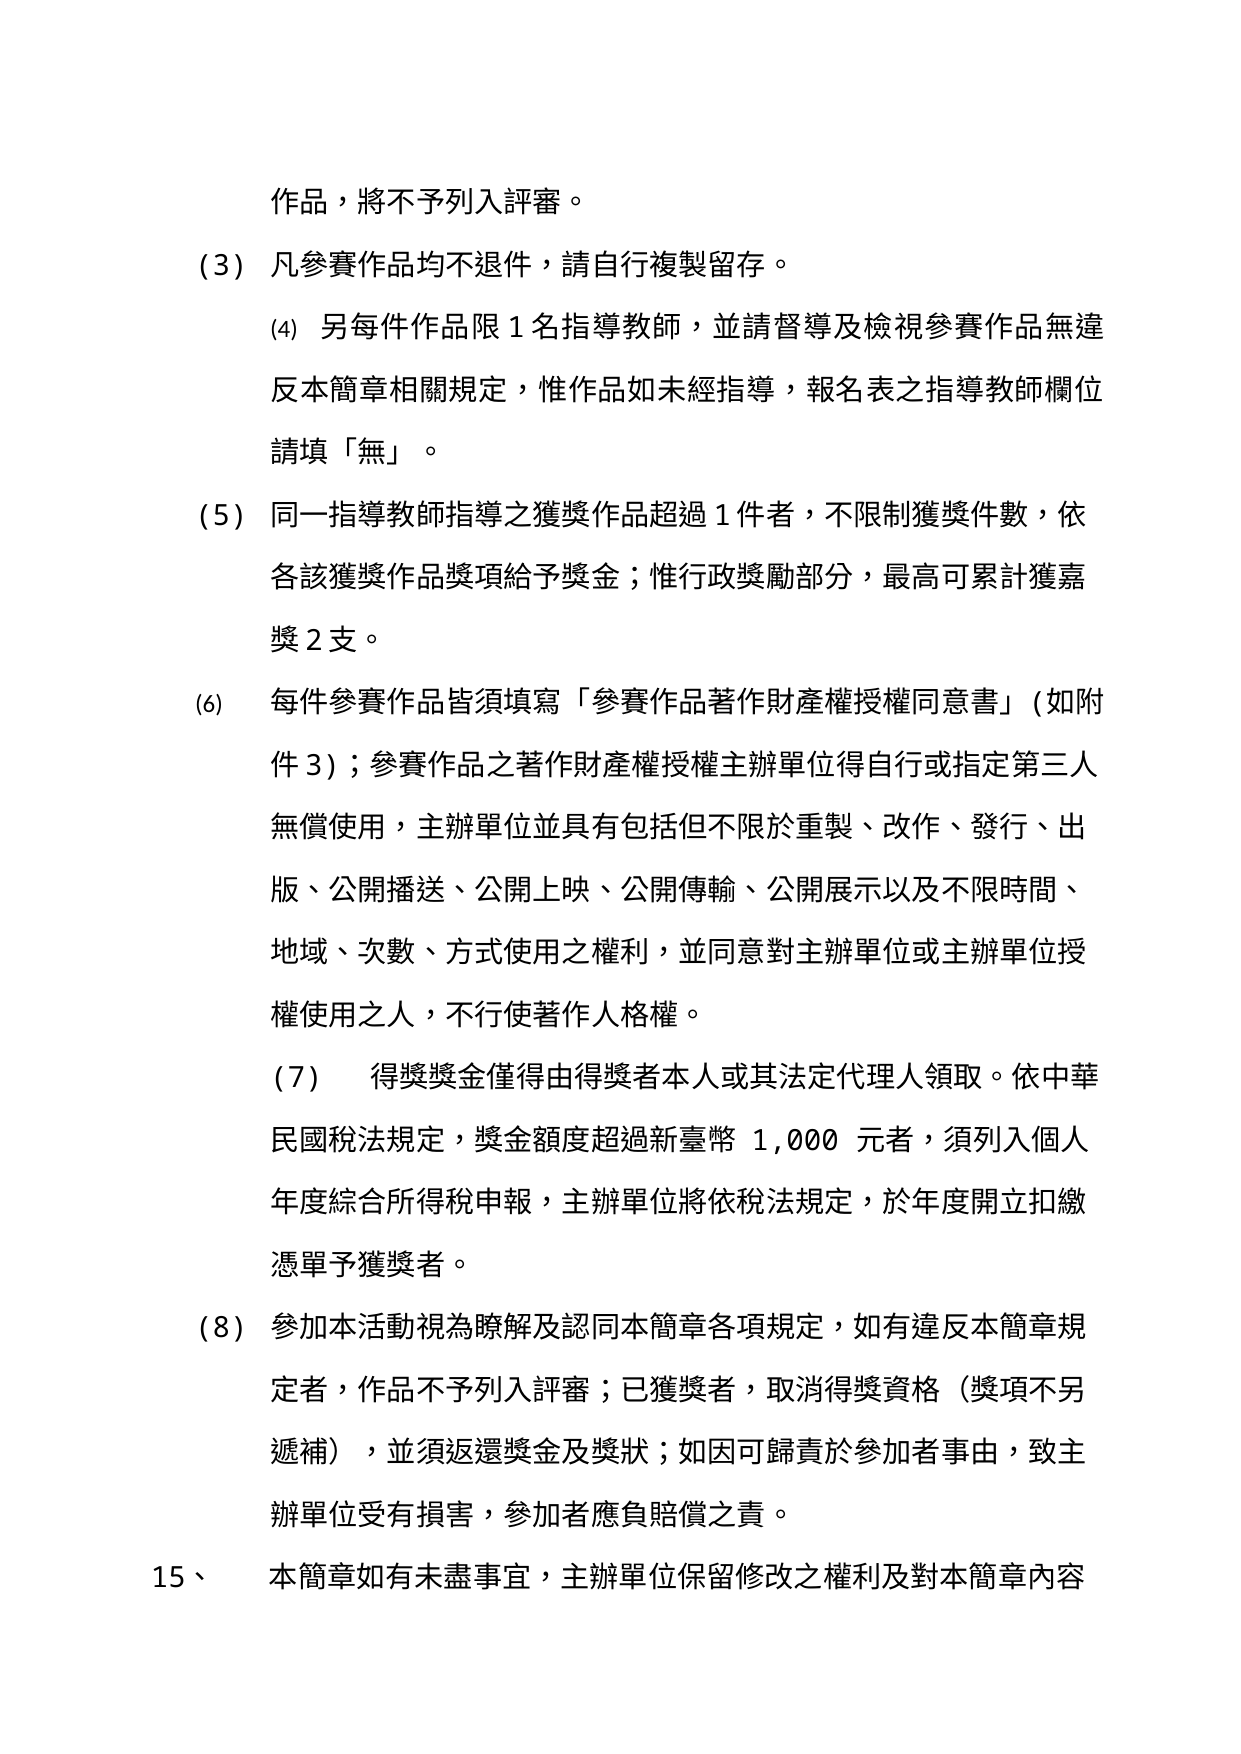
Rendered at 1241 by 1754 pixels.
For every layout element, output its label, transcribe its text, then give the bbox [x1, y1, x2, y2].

list 每件參賽作品皆須填寫「參賽作品著作財產權授權同意書」(如附件3)；參賽作品之著作財產權授權主辦單位得自行或指定第三人無償使用，主辦單位並具有包括但不限於重製、改作、發行、出版、公開播送、公開上映、公開傳輸、公開展示以及不限時間、地域、次數、方式使用之權利，並同意對主辦單位或主辦單位授權使用之人，不行使著作人格權。 [195, 658, 1104, 1033]
list 同一指導教師指導之獲獎作品超過1件者，不限制獲獎件數，依各該獲獎作品獎項給予獎金；惟行政獎勵部分，最高可累計獲嘉獎2支。 [195, 471, 1104, 658]
list 本簡章如有未盡事宜，主辦單位保留修改之權利及對本簡章內容 [151, 1533, 1104, 1596]
list 作品，將不予列入評審。 [195, 158, 1104, 221]
list 參加本活動視為瞭解及認同本簡章各項規定，如有違反本簡章規定者，作品不予列入評審；已獲獎者，取消得獎資格（獎項不另遞補），並須返還獎金及獎狀；如因可歸責於參加者事由，致主辦單位受有損害，參加者應負賠償之責。 [195, 1283, 1104, 1533]
list 另每件作品限1名指導教師，並請督導及檢視參賽作品無違反本簡章相關規定，惟作品如未經指導，報名表之指導教師欄位請填「無」。 [270, 283, 1104, 471]
list 凡參賽作品均不退件，請自行複製留存。 [195, 221, 1104, 283]
list 得獎獎金僅得由得獎者本人或其法定代理人領取。依中華民國稅法規定，獎金額度超過新臺幣 1,000 元者，須列入個人年度綜合所得稅申報，主辦單位將依稅法規定，於年度開立扣繳憑單予獲獎者。 [270, 1033, 1104, 1283]
